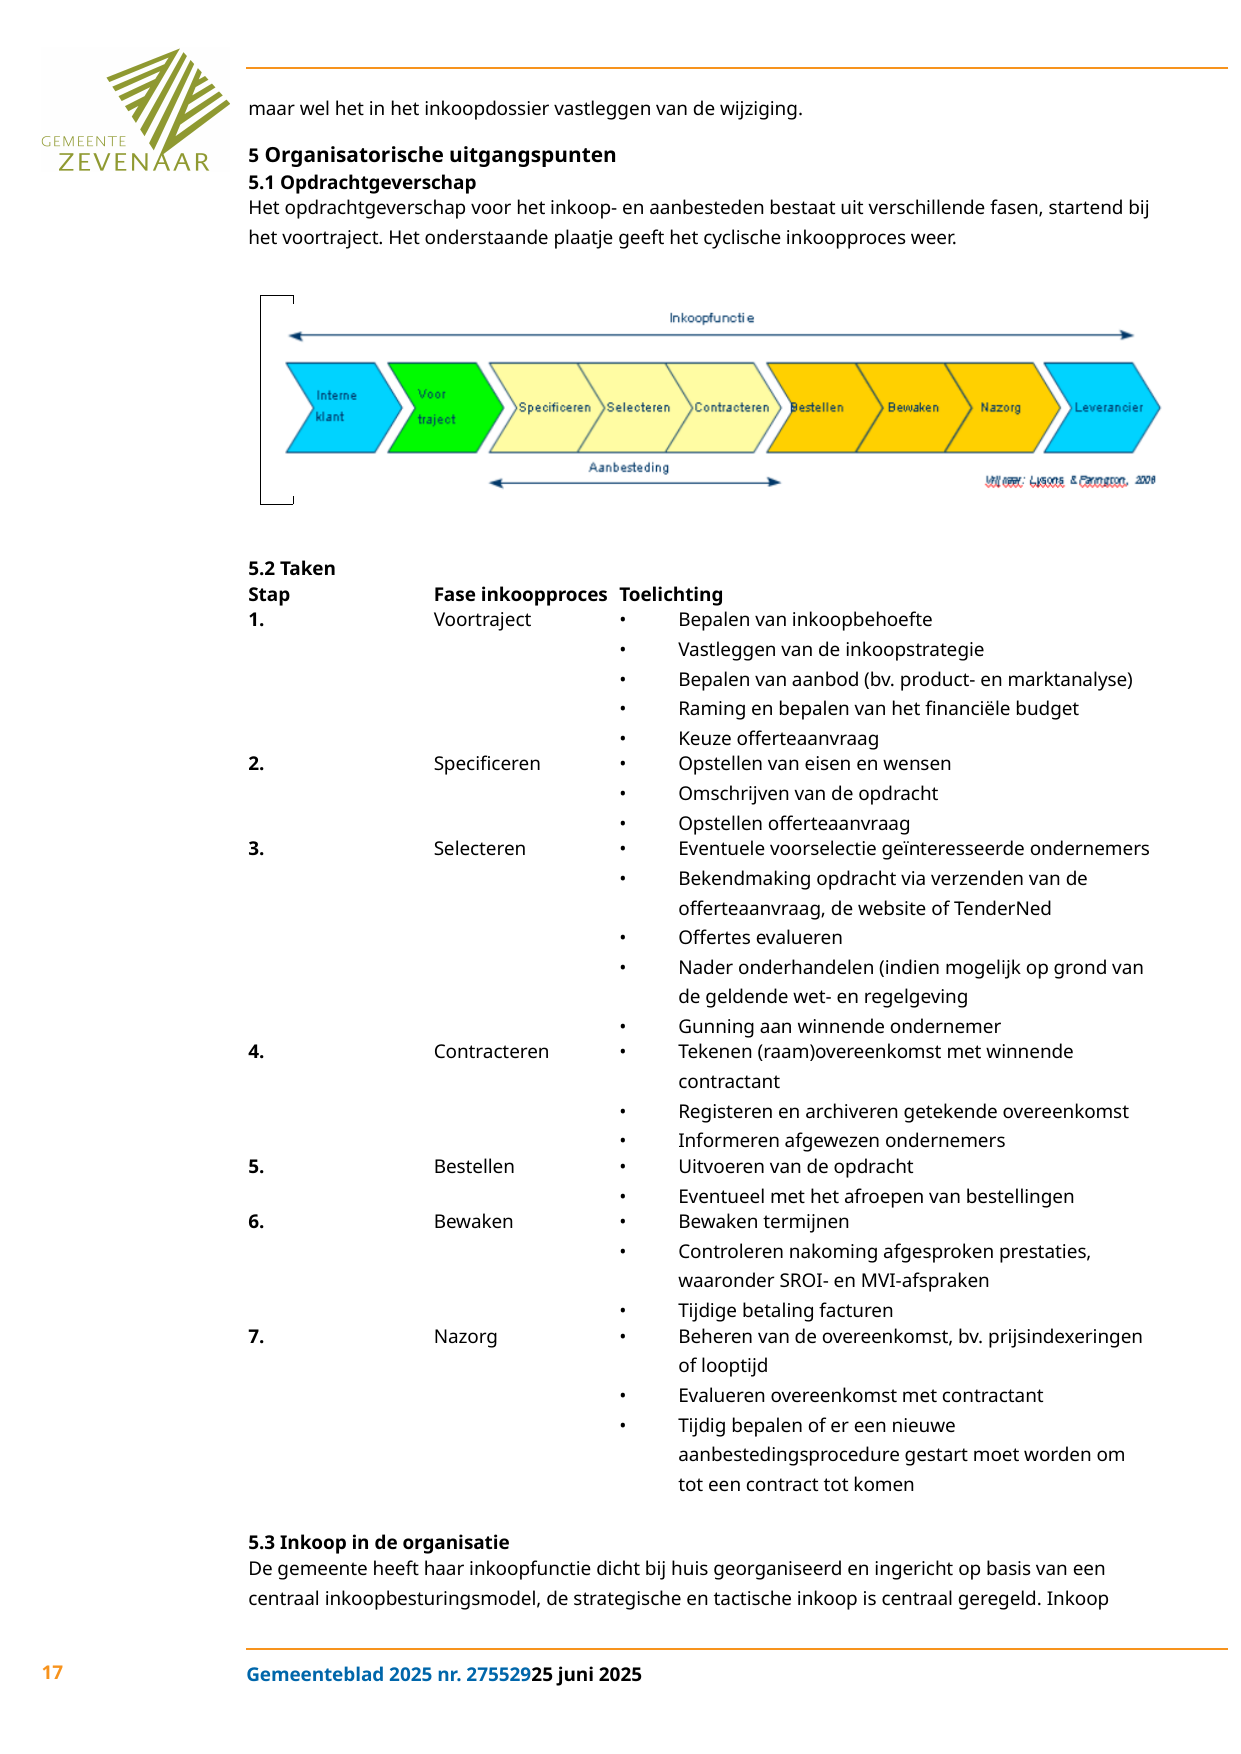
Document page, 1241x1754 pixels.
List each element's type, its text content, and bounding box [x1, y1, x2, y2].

table_cell 1. [248, 607, 433, 751]
table_cell Eventuele voorselectie geïnteresseerde ondernemers Bekendmaking opdracht via verzenden van de offerteaanvraag, de website of TenderNed Offertes evalueren Nader onderhandelen (indien mogelijk op grond van de geldende wet- en regelgeving Gunning aan winnende ondernemer [619, 836, 1152, 1039]
text 5.1 Opdrachtgeverschap [248, 169, 1152, 194]
table_cell Nazorg [434, 1323, 619, 1497]
table_cell Specificeren [434, 751, 619, 836]
text De gemeente heeft haar inkoopfunctie dicht bij huis georganiseerd en ingericht op basis van een centraal inkoopbesturingsmodel, de strategische en tactische inkoop is centraal geregeld. Inkoop [248, 1555, 1152, 1611]
table_cell Bewaken [434, 1209, 619, 1323]
table_cell Beheren van de overeenkomst, bv. prijsindexeringen of looptijd Evalueren overeenkomst met contractant Tijdig bepalen of er een nieuwe aanbestedingsprocedure gestart moet worden om tot een contract tot komen [619, 1323, 1152, 1497]
picture [41, 47, 231, 172]
table_cell 7. [248, 1323, 433, 1497]
text Het opdrachtgeverschap voor het inkoop- en aanbesteden bestaat uit verschillende fasen, startend bij het voortraject. Het onderstaande plaatje geeft het cyclische inkoopproces weer. [248, 194, 1152, 250]
table_header Toelichting [619, 581, 1152, 607]
table_header Stap [248, 581, 433, 607]
text 5.3 Inkoop in de organisatie [248, 1529, 1152, 1555]
table_cell 2. [248, 751, 433, 836]
table_cell 4. [248, 1039, 433, 1153]
table_header Fase inkoopproces [434, 581, 619, 607]
table_cell Uitvoeren van de opdracht Eventueel met het afroepen van bestellingen [619, 1153, 1152, 1208]
text 5 Organisatorische uitgangspunten [248, 140, 1152, 169]
table_cell Bewaken termijnen Controleren nakoming afgesproken prestaties, waaronder SROI- en MVI-afspraken Tijdige betaling facturen [619, 1209, 1152, 1323]
table_cell Bestellen [434, 1153, 619, 1208]
text 5.2 Taken [248, 555, 1152, 581]
table_cell Contracteren [434, 1039, 619, 1153]
picture [268, 304, 1173, 496]
table_cell Bepalen van inkoopbehoefte Vastleggen van de inkoopstrategie Bepalen van aanbod (bv. product- en marktanalyse) Raming en bepalen van het financiële budget Keuze offerteaanvraag [619, 607, 1152, 751]
table_cell Voortraject [434, 607, 619, 751]
table_cell 3. [248, 836, 433, 1039]
table_cell Opstellen van eisen en wensen Omschrijven van de opdracht Opstellen offerteaanvraag [619, 751, 1152, 836]
table_cell Selecteren [434, 836, 619, 1039]
table_cell 6. [248, 1209, 433, 1323]
table_cell 5. [248, 1153, 433, 1208]
table_cell Tekenen (raam)overeenkomst met winnende contractant Registeren en archiveren getekende overeenkomst Informeren afgewezen ondernemers [619, 1039, 1152, 1153]
text maar wel het in het inkoopdossier vastleggen van de wijziging. [248, 95, 1152, 121]
